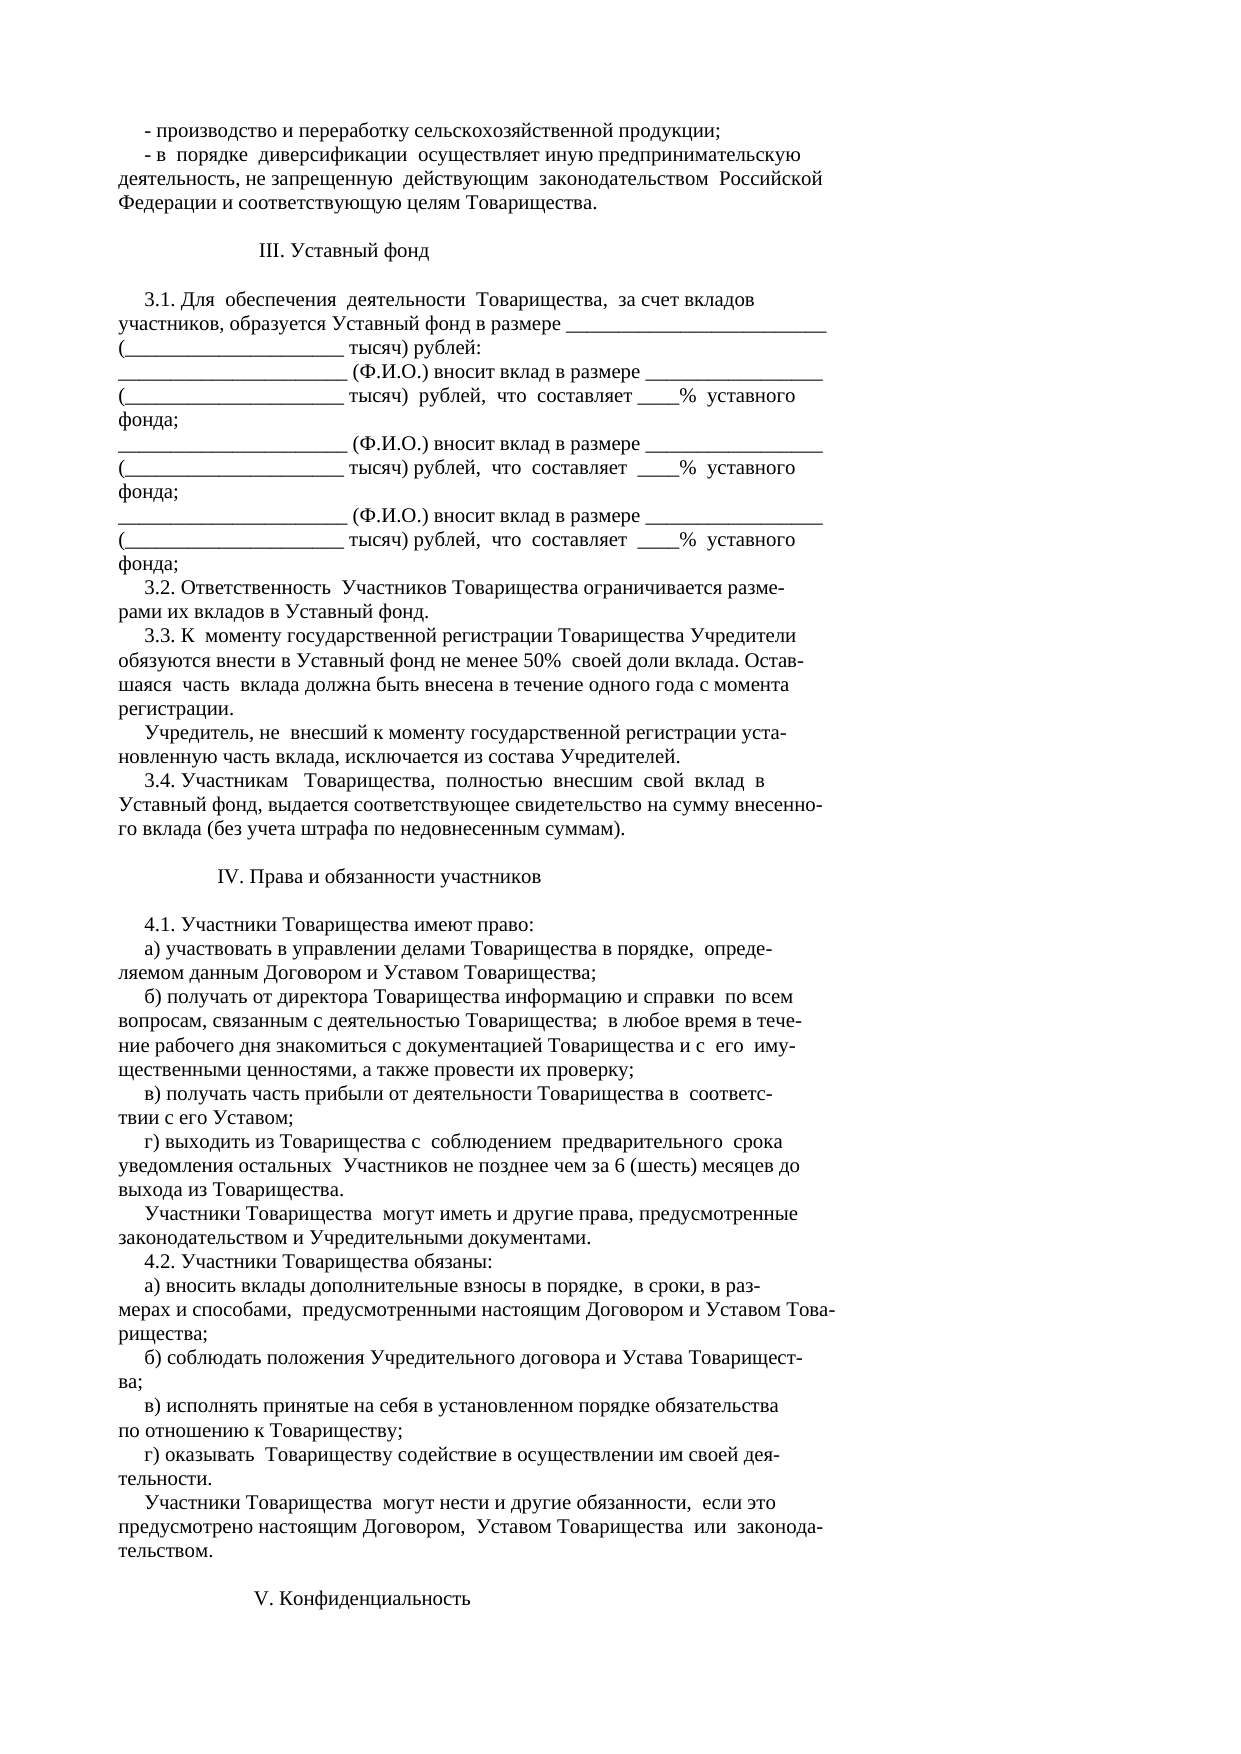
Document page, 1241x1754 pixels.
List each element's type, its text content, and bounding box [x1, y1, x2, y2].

text ______________________ (Ф.И.О.) вносит вклад в размере _________________ [118, 359, 1122, 383]
text рами их вкладов в Уставный фонд. [118, 599, 1122, 623]
text в) исполнять принятые на себя в установленном порядке обязательства [118, 1393, 1122, 1417]
text регистрации. [118, 696, 1122, 720]
text (_____________________ тысяч) рублей: [118, 335, 1122, 359]
text Участники Товарищества могут иметь и другие права, предусмотренные [118, 1201, 1122, 1225]
text тельством. [118, 1538, 1122, 1562]
text новленную часть вклада, исключается из состава Учредителей. [118, 744, 1122, 768]
text г) выходить из Товарищества с соблюдением предварительного срока [118, 1129, 1122, 1153]
text а) участвовать в управлении делами Товарищества в порядке, опреде- [118, 936, 1122, 960]
text Участники Товарищества могут нести и другие обязанности, если это [118, 1490, 1122, 1514]
text Федерации и соответствующую целям Товарищества. [118, 190, 1122, 214]
text твии с его Уставом; [118, 1105, 1122, 1129]
text б) получать от директора Товарищества информацию и справки по всем [118, 984, 1122, 1008]
text ляемом данным Договором и Уставом Товарищества; [118, 960, 1122, 984]
text 3.2. Ответственность Участников Товарищества ограничивается разме- [118, 575, 1122, 599]
text уведомления остальных Участников не позднее чем за 6 (шесть) месяцев до [118, 1153, 1122, 1177]
text а) вносить вклады дополнительные взносы в порядке, в сроки, в раз- [118, 1273, 1122, 1297]
text го вклада (без учета штрафа по недовнесенным суммам). [118, 816, 1122, 840]
text предусмотрено настоящим Договором, Уставом Товарищества или законода- [118, 1514, 1122, 1538]
text Учредитель, не внесший к моменту государственной регистрации уста- [118, 720, 1122, 744]
text 4.1. Участники Товарищества имеют право: [118, 912, 1122, 936]
text ______________________ (Ф.И.О.) вносит вклад в размере _________________ [118, 503, 1122, 527]
text - производство и переработку сельскохозяйственной продукции; [118, 118, 1122, 142]
text законодательством и Учредительными документами. [118, 1225, 1122, 1249]
text (_____________________ тысяч) рублей, что составляет ____% уставного [118, 455, 1122, 479]
text Уставный фонд, выдается соответствующее свидетельство на сумму внесенно- [118, 792, 1122, 816]
text ва; [118, 1369, 1122, 1393]
text IV. Права и обязанности участников [118, 864, 1122, 888]
text участников, образуется Уставный фонд в размере _________________________ [118, 311, 1122, 335]
text б) соблюдать положения Учредительного договора и Устава Товарищест- [118, 1345, 1122, 1369]
text 4.2. Участники Товарищества обязаны: [118, 1249, 1122, 1273]
text мерах и способами, предусмотренными настоящим Договором и Уставом Това- [118, 1297, 1122, 1321]
text деятельность, не запрещенную действующим законодательством Российской [118, 166, 1122, 190]
text 3.3. К моменту государственной регистрации Товарищества Учредители [118, 623, 1122, 647]
text тельности. [118, 1466, 1122, 1490]
text V. Конфиденциальность [118, 1586, 1122, 1610]
text (_____________________ тысяч) рублей, что составляет ____% уставного [118, 527, 1122, 551]
text шаяся часть вклада должна быть внесена в течение одного года с момента [118, 672, 1122, 696]
text (_____________________ тысяч) рублей, что составляет ____% уставного [118, 383, 1122, 407]
text 3.1. Для обеспечения деятельности Товарищества, за счет вкладов [118, 287, 1122, 311]
text фонда; [118, 551, 1122, 575]
text вопросам, связанным с деятельностью Товарищества; в любое время в тече- [118, 1008, 1122, 1032]
text 3.4. Участникам Товарищества, полностью внесшим свой вклад в [118, 768, 1122, 792]
text обязуются внести в Уставный фонд не менее 50% своей доли вклада. Остав- [118, 647, 1122, 672]
text в) получать часть прибыли от деятельности Товарищества в соответс- [118, 1081, 1122, 1105]
text ние рабочего дня знакомиться с документацией Товарищества и с его иму- [118, 1032, 1122, 1057]
text фонда; [118, 479, 1122, 503]
text щественными ценностями, а также провести их проверку; [118, 1057, 1122, 1081]
text - в порядке диверсификации осуществляет иную предпринимательскую [118, 142, 1122, 166]
text г) оказывать Товариществу содействие в осуществлении им своей дея- [118, 1442, 1122, 1466]
text по отношению к Товариществу; [118, 1417, 1122, 1442]
text фонда; [118, 407, 1122, 431]
text III. Уставный фонд [118, 238, 1122, 262]
text выхода из Товарищества. [118, 1177, 1122, 1201]
text рищества; [118, 1321, 1122, 1345]
text ______________________ (Ф.И.О.) вносит вклад в размере _________________ [118, 431, 1122, 455]
